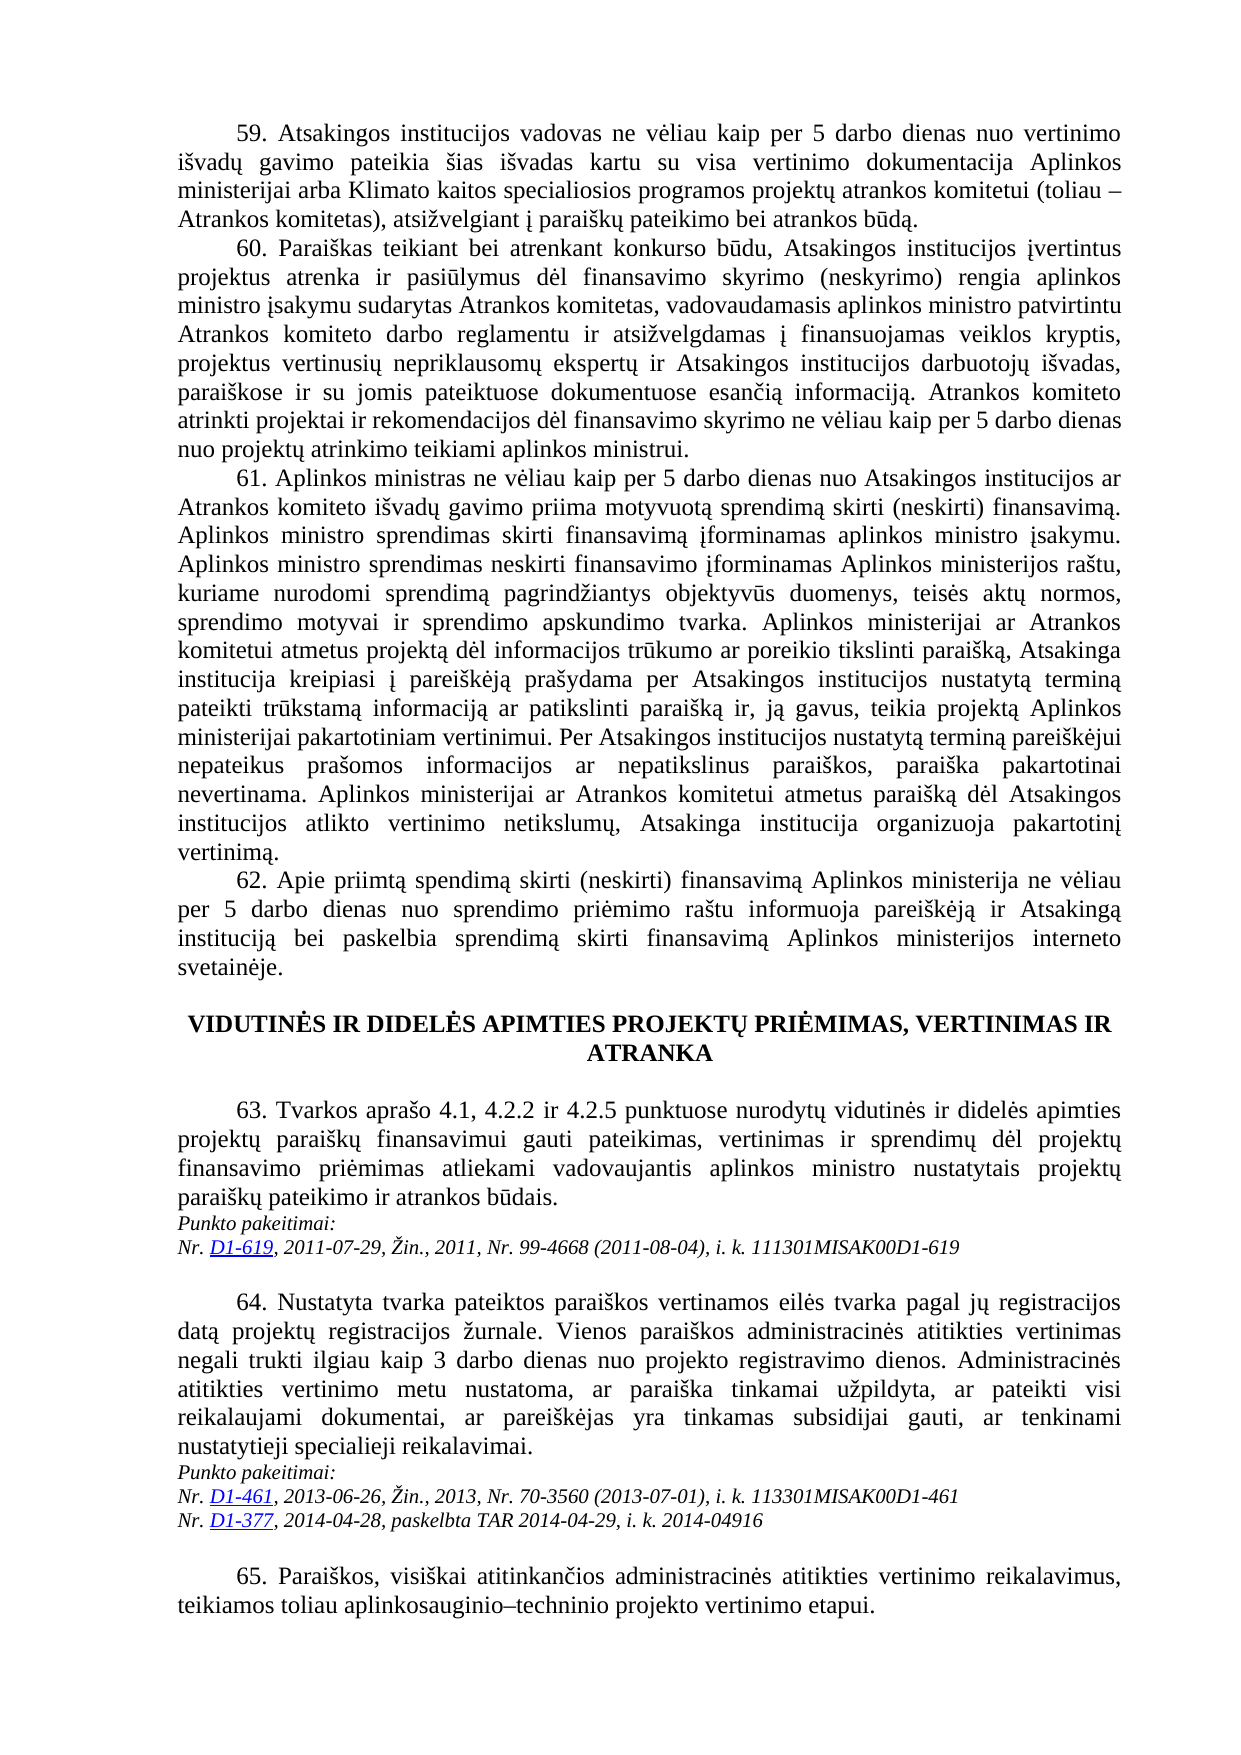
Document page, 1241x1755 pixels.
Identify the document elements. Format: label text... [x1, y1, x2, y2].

text 65. Paraiškos, visiškai atitinkančios administracinės atitikties vertinimo reikalavimus, teikiamos toliau aplinkosauginio–techninio projekto vertinimo etapui. [177, 1561, 1122, 1618]
text 61. Aplinkos ministras ne vėliau kaip per 5 darbo dienas nuo Atsakingos institucijos ar Atrankos komiteto išvadų gavimo priima motyvuotą sprendimą skirti (neskirti) finansavimą. Aplinkos ministro sprendimas skirti finansavimą įforminamas aplinkos ministro įsakymu. Aplinkos ministro sprendimas neskirti finansavimo įforminamas Aplinkos ministerijos raštu, kuriame nurodomi sprendimą pagrindžiantys objektyvūs duomenys, teisės aktų normos, sprendimo motyvai ir sprendimo apskundimo tvarka. Aplinkos ministerijai ar Atrankos komitetui atmetus projektą dėl informacijos trūkumo ar poreikio tikslinti paraišką, Atsakinga institucija kreipiasi į pareiškėją prašydama per Atsakingos institucijos nustatytą terminą pateikti trūkstamą informaciją ar patikslinti paraišką ir, ją gavus, teikia projektą Aplinkos ministerijai pakartotiniam vertinimui. Per Atsakingos institucijos nustatytą terminą pareiškėjui nepateikus prašomos informacijos ar nepatikslinus paraiškos, paraiška pakartotinai nevertinama. Aplinkos ministerijai ar Atrankos komitetui atmetus paraišką dėl Atsakingos institucijos atlikto vertinimo netikslumų, Atsakinga institucija organizuoja pakartotinį vertinimą. [177, 463, 1122, 866]
text Punkto pakeitimai: [177, 1211, 1122, 1235]
text 59. Atsakingos institucijos vadovas ne vėliau kaip per 5 darbo dienas nuo vertinimo išvadų gavimo pateikia šias išvadas kartu su visa vertinimo dokumentacija Aplinkos ministerijai arba Klimato kaitos specialiosios programos projektų atrankos komitetui (toliau – Atrankos komitetas), atsižvelgiant į paraiškų pateikimo bei atrankos būdą. [177, 118, 1122, 233]
text 63. Tvarkos aprašo 4.1, 4.2.2 ir 4.2.5 punktuose nurodytų vidutinės ir didelės apimties projektų paraiškų finansavimui gauti pateikimas, vertinimas ir sprendimų dėl projektų finansavimo priėmimas atliekami vadovaujantis aplinkos ministro nustatytais projektų paraiškų pateikimo ir atrankos būdais. [177, 1096, 1122, 1211]
text 62. Apie priimtą spendimą skirti (neskirti) finansavimą Aplinkos ministerija ne vėliau per 5 darbo dienas nuo sprendimo priėmimo raštu informuoja pareiškėją ir Atsakingą instituciją bei paskelbia sprendimą skirti finansavimą Aplinkos ministerijos interneto svetainėje. [177, 866, 1122, 981]
text Nr. D1-619, 2011-07-29, Žin., 2011, Nr. 99-4668 (2011-08-04), i. k. 111301MISAK00D1-619 [177, 1235, 1122, 1259]
text Nr. D1-377, 2014-04-28, paskelbta TAR 2014-04-29, i. k. 2014-04916 [177, 1508, 1122, 1532]
text Nr. D1-461, 2013-06-26, Žin., 2013, Nr. 70-3560 (2013-07-01), i. k. 113301MISAK00D1-461 [177, 1484, 1122, 1508]
text Punkto pakeitimai: [177, 1460, 1122, 1484]
text VIDUTINĖS IR DIDELĖS APIMTIES PROJEKTŲ PRIĖMIMAS, VERTINIMAS IR ATRANKA [177, 1009, 1122, 1067]
text 60. Paraiškas teikiant bei atrenkant konkurso būdu, Atsakingos institucijos įvertintus projektus atrenka ir pasiūlymus dėl finansavimo skyrimo (neskyrimo) rengia aplinkos ministro įsakymu sudarytas Atrankos komitetas, vadovaudamasis aplinkos ministro patvirtintu Atrankos komiteto darbo reglamentu ir atsižvelgdamas į finansuojamas veiklos kryptis, projektus vertinusių nepriklausomų ekspertų ir Atsakingos institucijos darbuotojų išvadas, paraiškose ir su jomis pateiktuose dokumentuose esančią informaciją. Atrankos komiteto atrinkti projektai ir rekomendacijos dėl finansavimo skyrimo ne vėliau kaip per 5 darbo dienas nuo projektų atrinkimo teikiami aplinkos ministrui. [177, 233, 1122, 463]
text 64. Nustatyta tvarka pateiktos paraiškos vertinamos eilės tvarka pagal jų registracijos datą projektų registracijos žurnale. Vienos paraiškos administracinės atitikties vertinimas negali trukti ilgiau kaip 3 darbo dienas nuo projekto registravimo dienos. Administracinės atitikties vertinimo metu nustatoma, ar paraiška tinkamai užpildyta, ar pateikti visi reikalaujami dokumentai, ar pareiškėjas yra tinkamas subsidijai gauti, ar tenkinami nustatytieji specialieji reikalavimai. [177, 1287, 1122, 1460]
